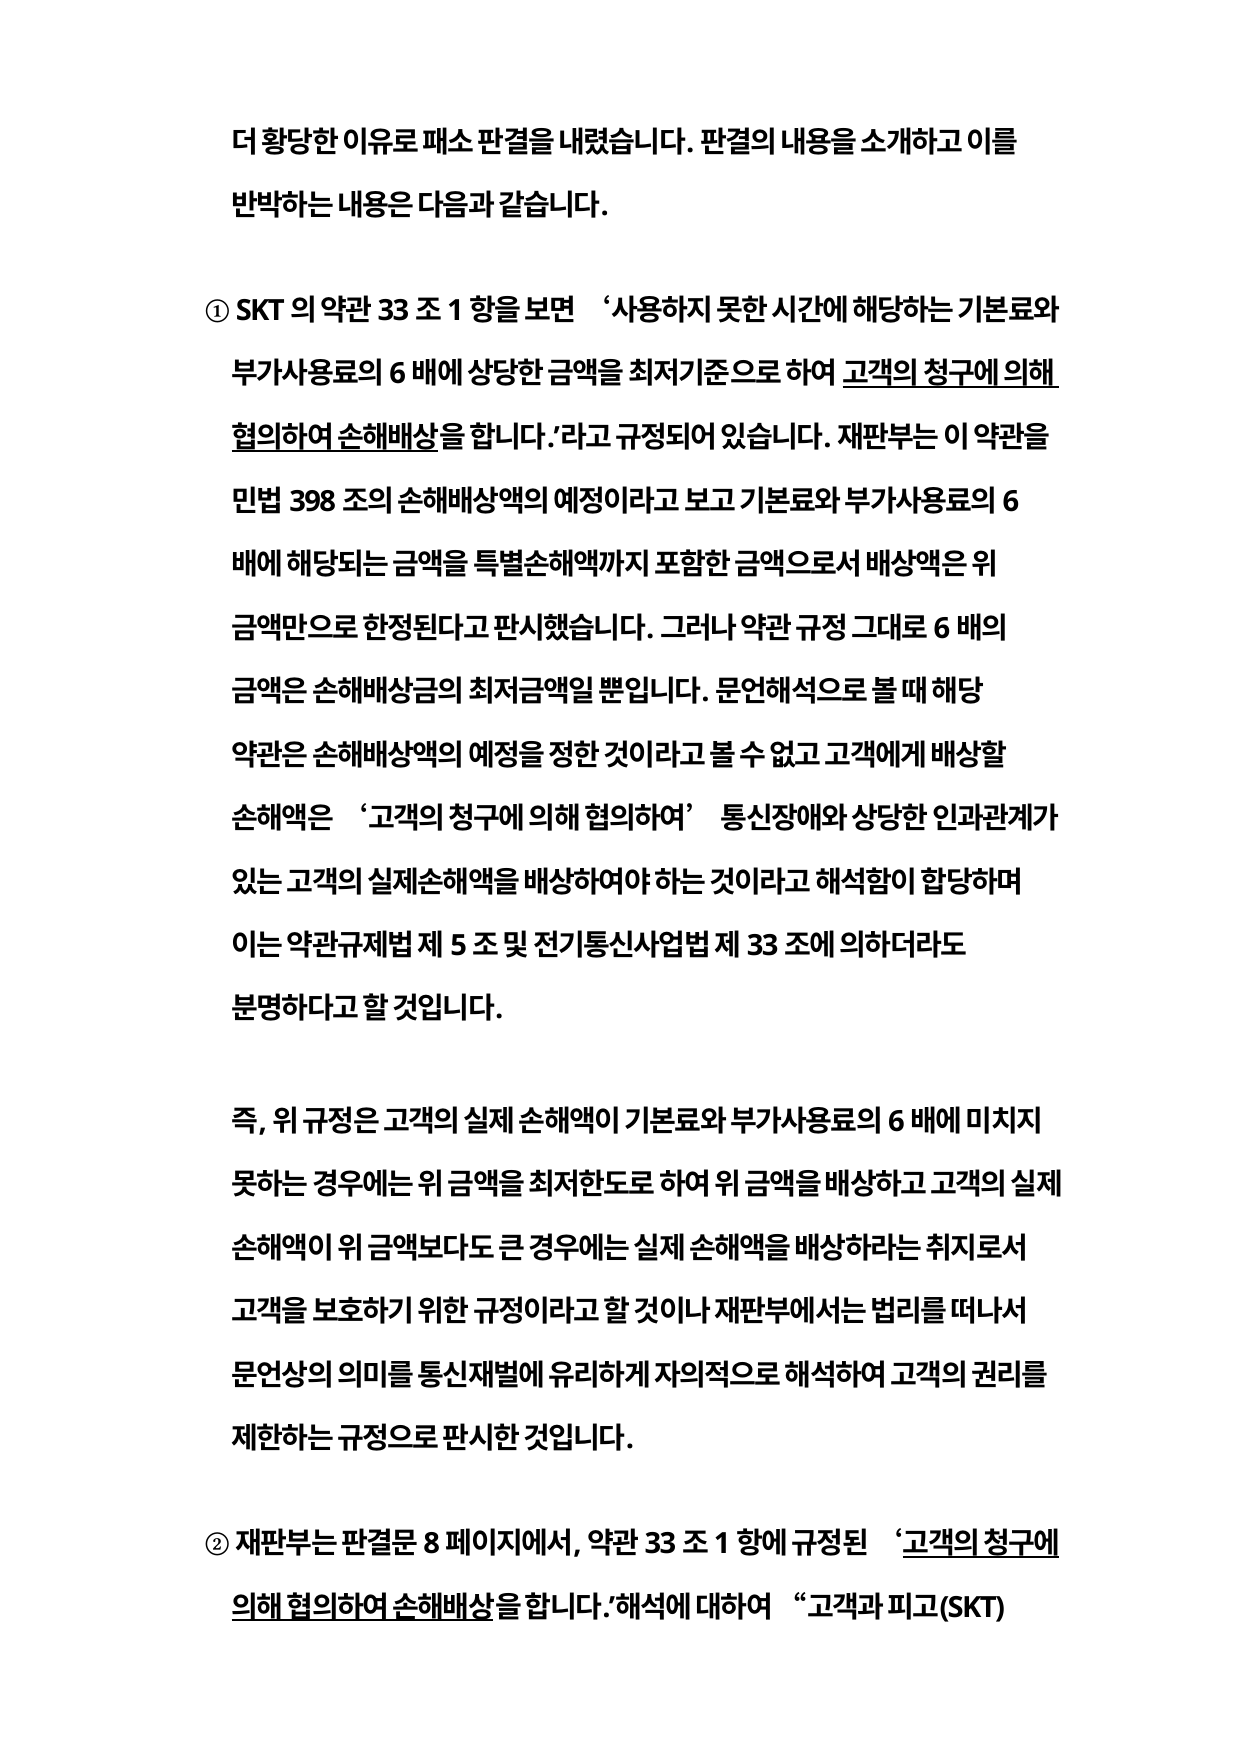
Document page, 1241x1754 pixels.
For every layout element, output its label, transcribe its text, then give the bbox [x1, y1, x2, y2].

text 즉, 위 규정은 고객의 실제 손해액이 기본료와 부가사용료의 6배에 미치지 못하는 경우에는 위 금액을 최저한도로 하여 위 금액을 배상하고 고객의 실제 손해액이 위 금액보다도 큰 경우에는 실제 손해액을 배상하라는 취지로서 고객을 보호하기 위한 규정이라고 할 것이나 재판부에서는 법리를 떠나서 문언상의 의미를 통신재벌에 유리하게 자의적으로 해석하여 고객의 권리를 제한하는 규정으로 판시한 것입니다. [204, 1049, 1063, 1457]
text 더 황당한 이유로 패소 판결을 내렸습니다. 판결의 내용을 소개하고 이를 반박하는 내용은 다음과 같습니다. [204, 118, 1063, 224]
text ① SKT의 약관 33조 1항을 보면 ‘사용하지 못한 시간에 해당하는 기본료와 부가사용료의 6배에 상당한 금액을 최저기준으로 하여 고객의 청구에 의해 협의하여 손해배상을 합니다.’라고 규정되어 있습니다. 재판부는 이 약관을 민법398조의 손해배상액의 예정이라고 보고 기본료와 부가사용료의 6배에 해당되는 금액을 특별손해액까지 포함한 금액으로서 배상액은 위 금액만으로 한정된다고 판시했습니다. 그러나 약관 규정 그대로 6배의 금액은 손해배상금의 최저금액일 뿐입니다. 문언해석으로 볼 때 해당 약관은 손해배상액의 예정을 정한 것이라고 볼 수 없고 고객에게 배상할 손해액은 ‘고객의 청구에 의해 협의하여’ 통신장애와 상당한 인과관계가 있는 고객의 실제손해액을 배상하여야 하는 것이라고 해석함이 합당하며 이는 약관규제법 제5조 및 전기통신사업법 제33조에 의하더라도 분명하다고 할 것입니다. [204, 287, 1063, 1027]
text ② 재판부는 판결문 8페이지에서, 약관 33조 1항에 규정된 ‘고객의 청구에 의해 협의하여 손해배상을 합니다.’해석에 대하여 “고객과 피고(SKT) [204, 1519, 1063, 1626]
